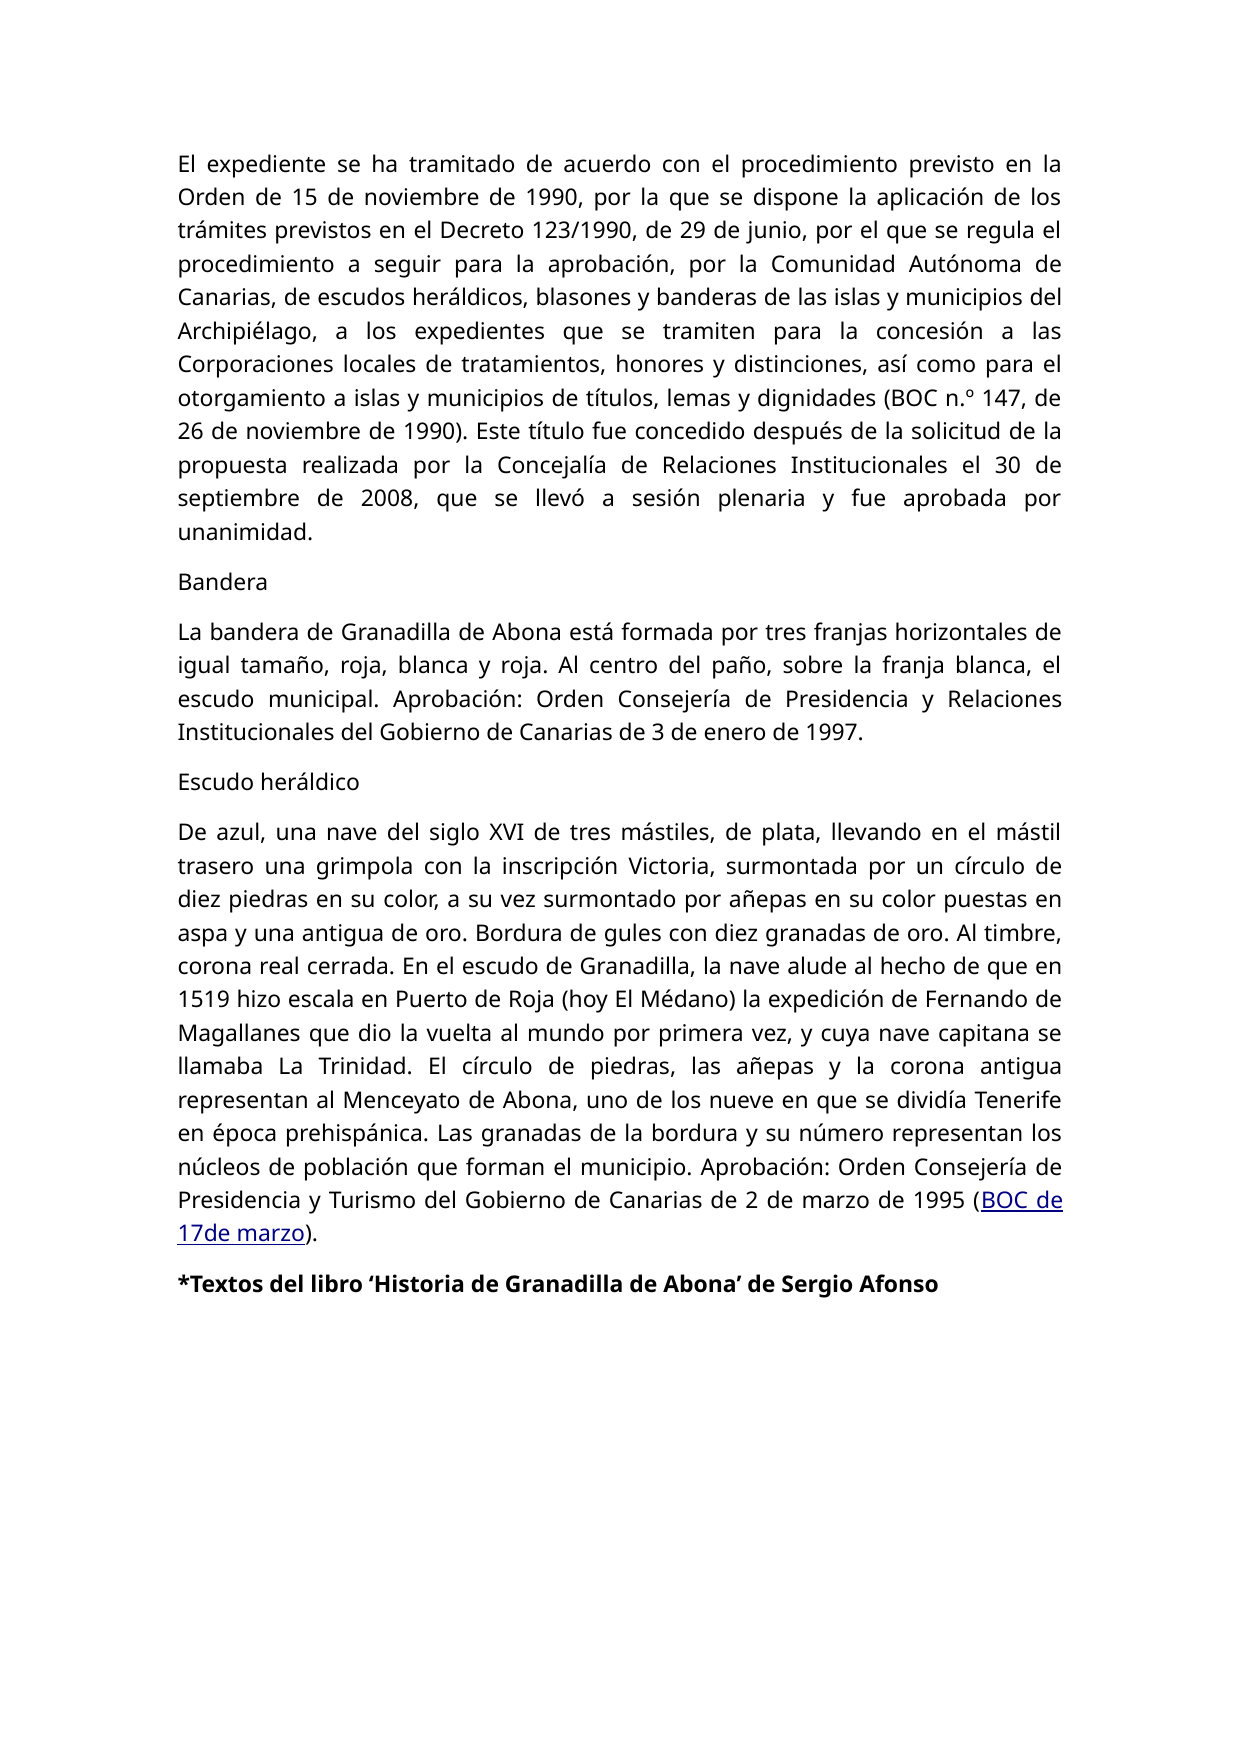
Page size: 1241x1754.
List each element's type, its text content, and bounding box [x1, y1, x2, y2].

text Escudo heráldico [177, 766, 1063, 797]
text El expediente se ha tramitado de acuerdo con el procedimiento previsto en la Orden de 15 de noviembre de 1990, por la que se dispone la aplicación de los trámites previstos en el Decreto 123/1990, de 29 de junio, por el que se regula el procedimiento a seguir para la aprobación, por la Comunidad Autónoma de Canarias, de escudos heráldicos, blasones y banderas de las islas y municipios del Archipiélago, a los expedientes que se tramiten para la concesión a las Corporaciones locales de tratamientos, honores y distinciones, así como para el otorgamiento a islas y municipios de títulos, lemas y dignidades (BOC n.º 147, de 26 de noviembre de 1990). Este título fue concedido después de la solicitud de la propuesta realizada por la Concejalía de Relaciones Institucionales el 30 de septiembre de 2008, que se llevó a sesión plenaria y fue aprobada por unanimidad. [177, 148, 1063, 547]
text De azul, una nave del siglo XVI de tres mástiles, de plata, llevando en el mástil trasero una grimpola con la inscripción Victoria, surmontada por un círculo de diez piedras en su color, a su vez surmontado por añepas en su color puestas en aspa y una antigua de oro. Bordura de gules con diez granadas de oro. Al timbre, corona real cerrada. En el escudo de Granadilla, la nave alude al hecho de que en 1519 hizo escala en Puerto de Roja (hoy El Médano) la expedición de Fernando de Magallanes que dio la vuelta al mundo por primera vez, y cuya nave capitana se llamaba La Trinidad. El círculo de piedras, las añepas y la corona antigua representan al Menceyato de Abona, uno de los nueve en que se dividía Tenerife en época prehispánica. Las granadas de la bordura y su número representan los núcleos de población que forman el municipio. Aprobación: Orden Consejería de Presidencia y Turismo del Gobierno de Canarias de 2 de marzo de 1995 (BOC de 17de marzo). [177, 816, 1063, 1249]
text Bandera [177, 566, 1063, 597]
text La bandera de Granadilla de Abona está formada por tres franjas horizontales de igual tamaño, roja, blanca y roja. Al centro del paño, sobre la franja blanca, el escudo municipal. Aprobación: Orden Consejería de Presidencia y Relaciones Institucionales del Gobierno de Canarias de 3 de enero de 1997. [177, 616, 1063, 747]
text *Textos del libro ‘Historia de Granadilla de Abona’ de Sergio Afonso [177, 1267, 1063, 1299]
